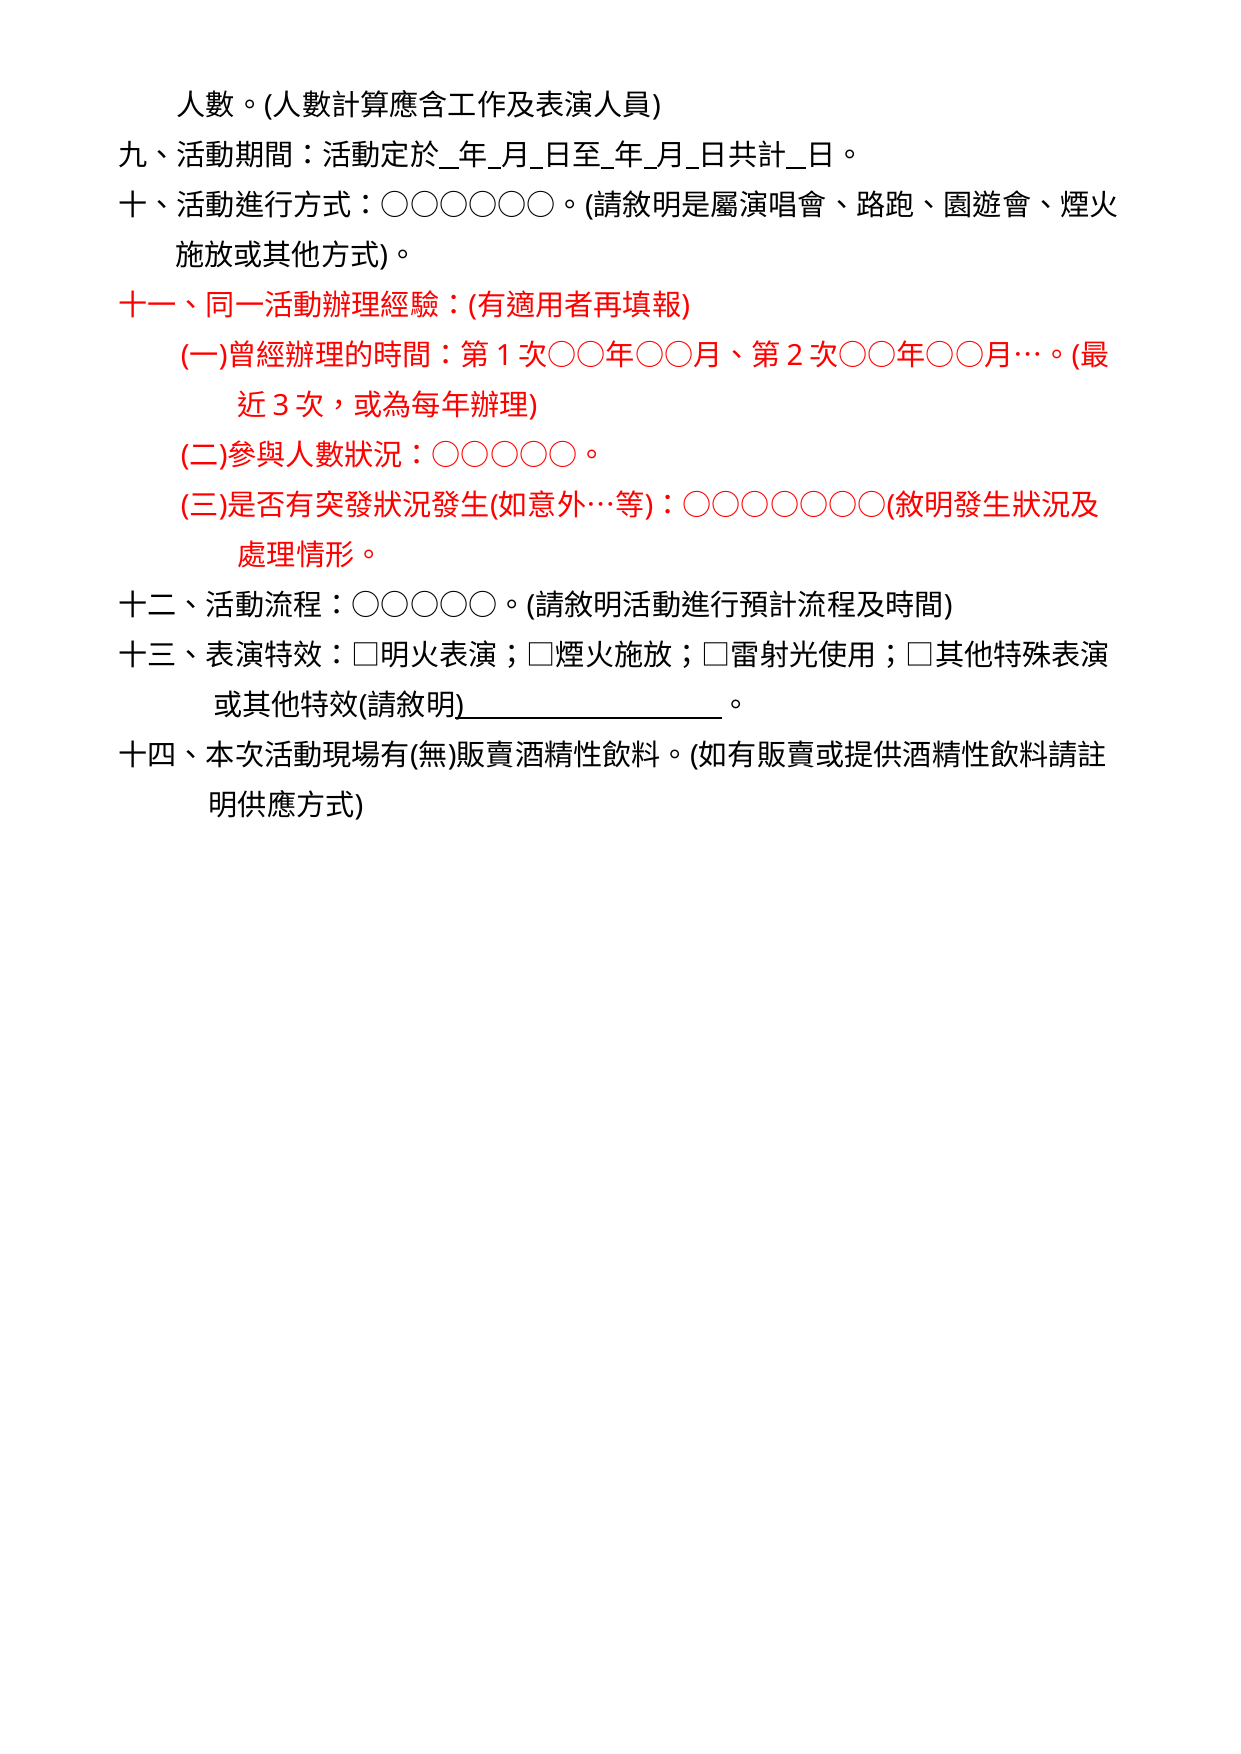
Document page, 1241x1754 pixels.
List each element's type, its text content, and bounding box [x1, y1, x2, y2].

text (二)參與人數狀況：○○○○○。 [181, 425, 1122, 475]
text (一)曾經辦理的時間：第1次○○年○○月、第2次○○年○○月…。(最近3次，或為每年辦理) [181, 325, 1122, 425]
text 十三、表演特效：□明火表演；□煙火施放；□雷射光使用；□其他特殊表演或其他特效(請敘明) 。 [118, 625, 1122, 725]
text 十四、本次活動現場有(無)販賣酒精性飲料。(如有販賣或提供酒精性飲料請註明供應方式) [118, 725, 1122, 825]
text 十一、同一活動辦理經驗：(有適用者再填報) [118, 275, 1122, 325]
text 人數。(人數計算應含工作及表演人員) [118, 75, 1122, 125]
text 九、活動期間：活動定於 年 月 日至 年 月 日共計 日。 [118, 125, 1122, 175]
text (三)是否有突發狀況發生(如意外…等)：○○○○○○○(敘明發生狀況及處理情形。 [181, 475, 1122, 575]
text 十二、活動流程：○○○○○。(請敘明活動進行預計流程及時間) [118, 575, 1122, 625]
text 十、活動進行方式：○○○○○○。(請敘明是屬演唱會、路跑、園遊會、煙火施放或其他方式)。 [118, 175, 1122, 275]
